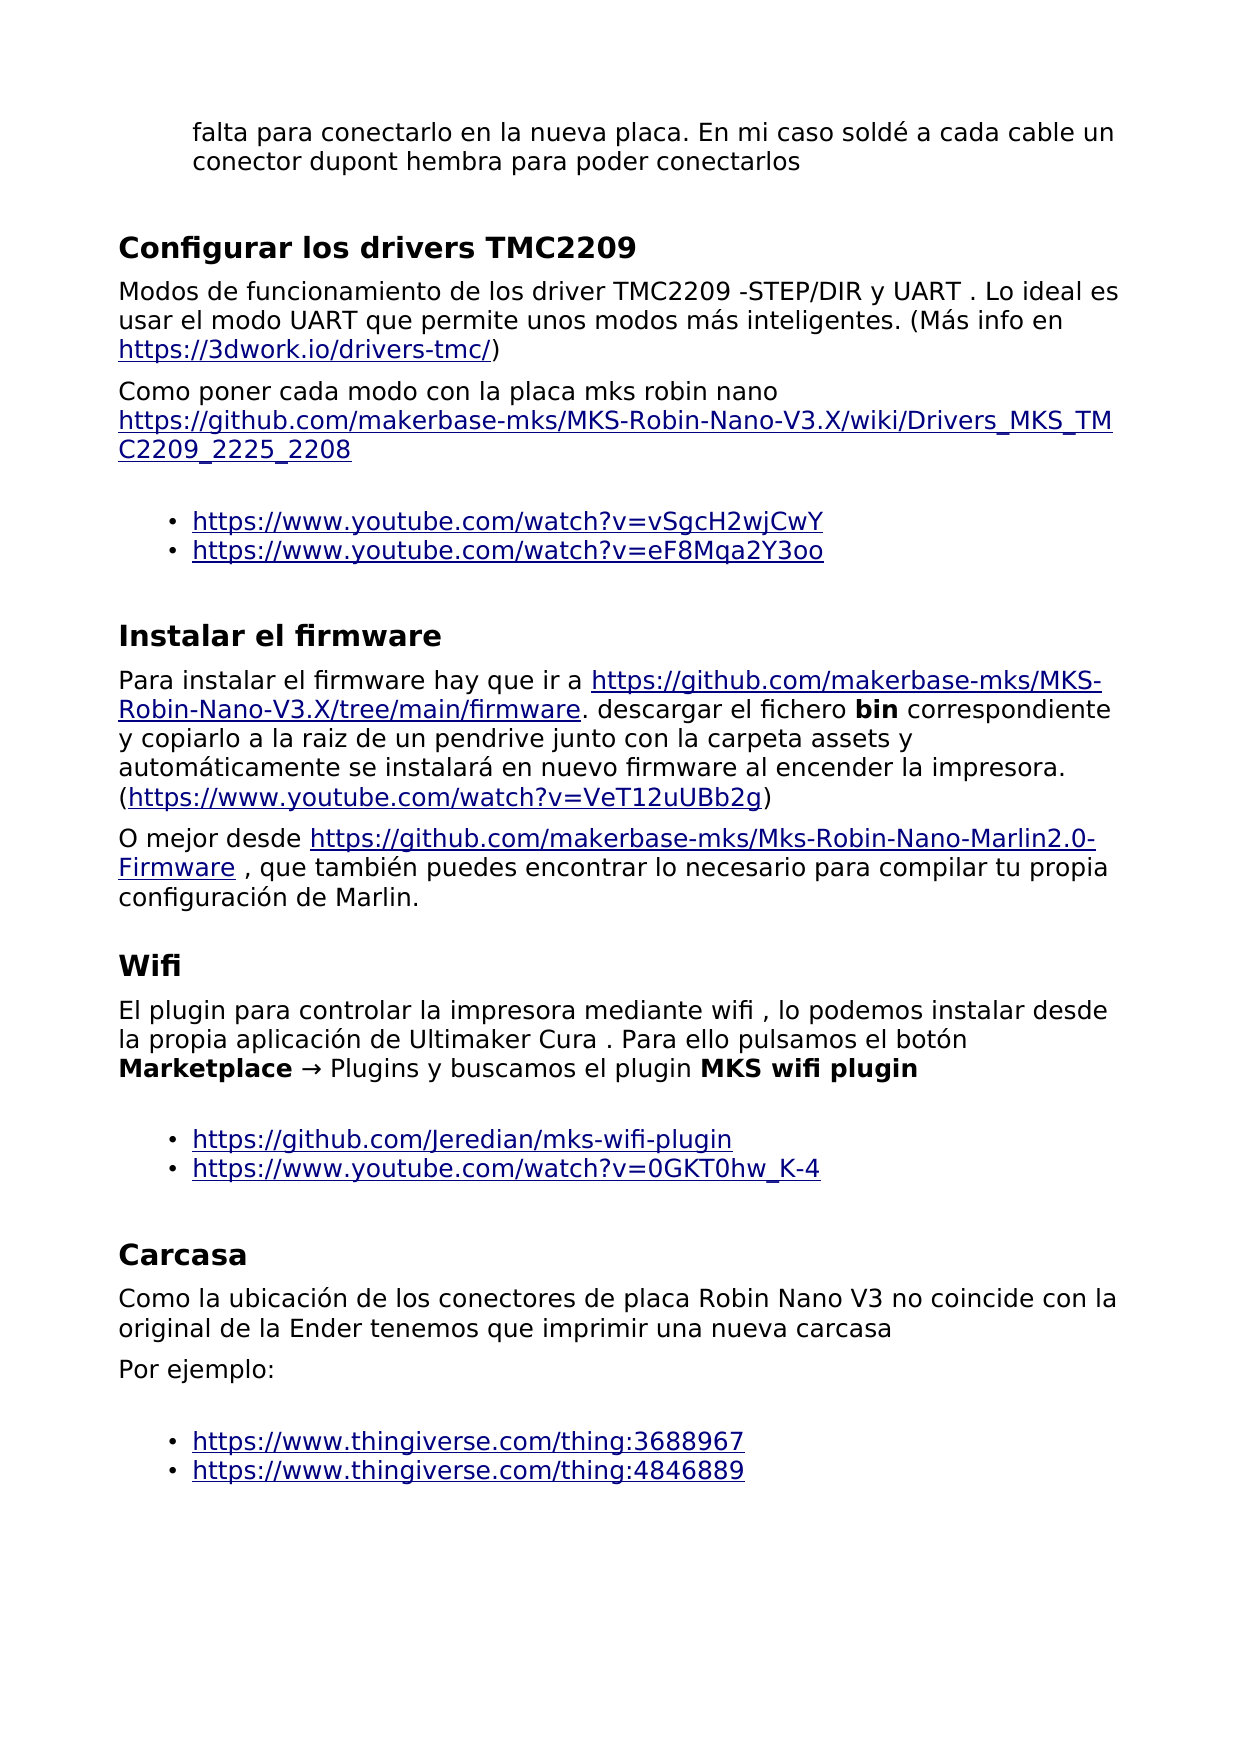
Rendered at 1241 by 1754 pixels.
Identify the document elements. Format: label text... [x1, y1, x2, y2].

list https://www.youtube.com/watch?v=vSgcH2wjCwY [177, 507, 1122, 536]
text El plugin para controlar la impresora mediante wifi , lo podemos instalar desde la propia aplicación de Ultimaker Cura . Para ello pulsamos el botón Marketplace → Plugins y buscamos el plugin MKS wifi plugin [118, 996, 1122, 1083]
list falta para conectarlo en la nueva placa. En mi caso soldé a cada cable un conector dupont hembra para poder conectarlos [177, 118, 1122, 176]
text Como poner cada modo con la placa mks robin nano https://github.com/makerbase-mks/MKS-Robin-Nano-V3.X/wiki/Drivers_MKS_TMC2209_2225_2208 [118, 377, 1122, 465]
text Como la ubicación de los conectores de placa Robin Nano V3 no coincide con la original de la Ender tenemos que imprimir una nueva carcasa [118, 1285, 1122, 1343]
subtitle Instalar el firmware [118, 620, 1122, 654]
subtitle Carcasa [118, 1238, 1122, 1272]
list https://www.youtube.com/watch?v=0GKT0hw_K-4 [177, 1154, 1122, 1184]
subtitle Wifi [118, 949, 1122, 983]
text Por ejemplo: [118, 1356, 1122, 1385]
list https://github.com/Jeredian/mks-wifi-plugin [177, 1125, 1122, 1154]
subtitle Configurar los drivers TMC2209 [118, 231, 1122, 265]
text Modos de funcionamiento de los driver TMC2209 -STEP/DIR y UART . Lo ideal es usar el modo UART que permite unos modos más inteligentes. (Más info en https://3dwork.io/drivers-tmc/) [118, 277, 1122, 365]
text Para instalar el firmware hay que ir a https://github.com/makerbase-mks/MKS-Robin-Nano-V3.X/tree/main/firmware. descargar el fichero bin correspondiente y copiarlo a la raiz de un pendrive junto con la carpeta assets y automáticamente se instalará en nuevo firmware al encender la impresora. (https://www.youtube.com/watch?v=VeT12uUBb2g) [118, 666, 1122, 812]
list https://www.thingiverse.com/thing:4846889 [177, 1456, 1122, 1485]
list https://www.thingiverse.com/thing:3688967 [177, 1427, 1122, 1456]
list https://www.youtube.com/watch?v=eF8Mqa2Y3oo [177, 536, 1122, 565]
text O mejor desde https://github.com/makerbase-mks/Mks-Robin-Nano-Marlin2.0-Firmware , que también puedes encontrar lo necesario para compilar tu propia configuración de Marlin. [118, 824, 1122, 912]
